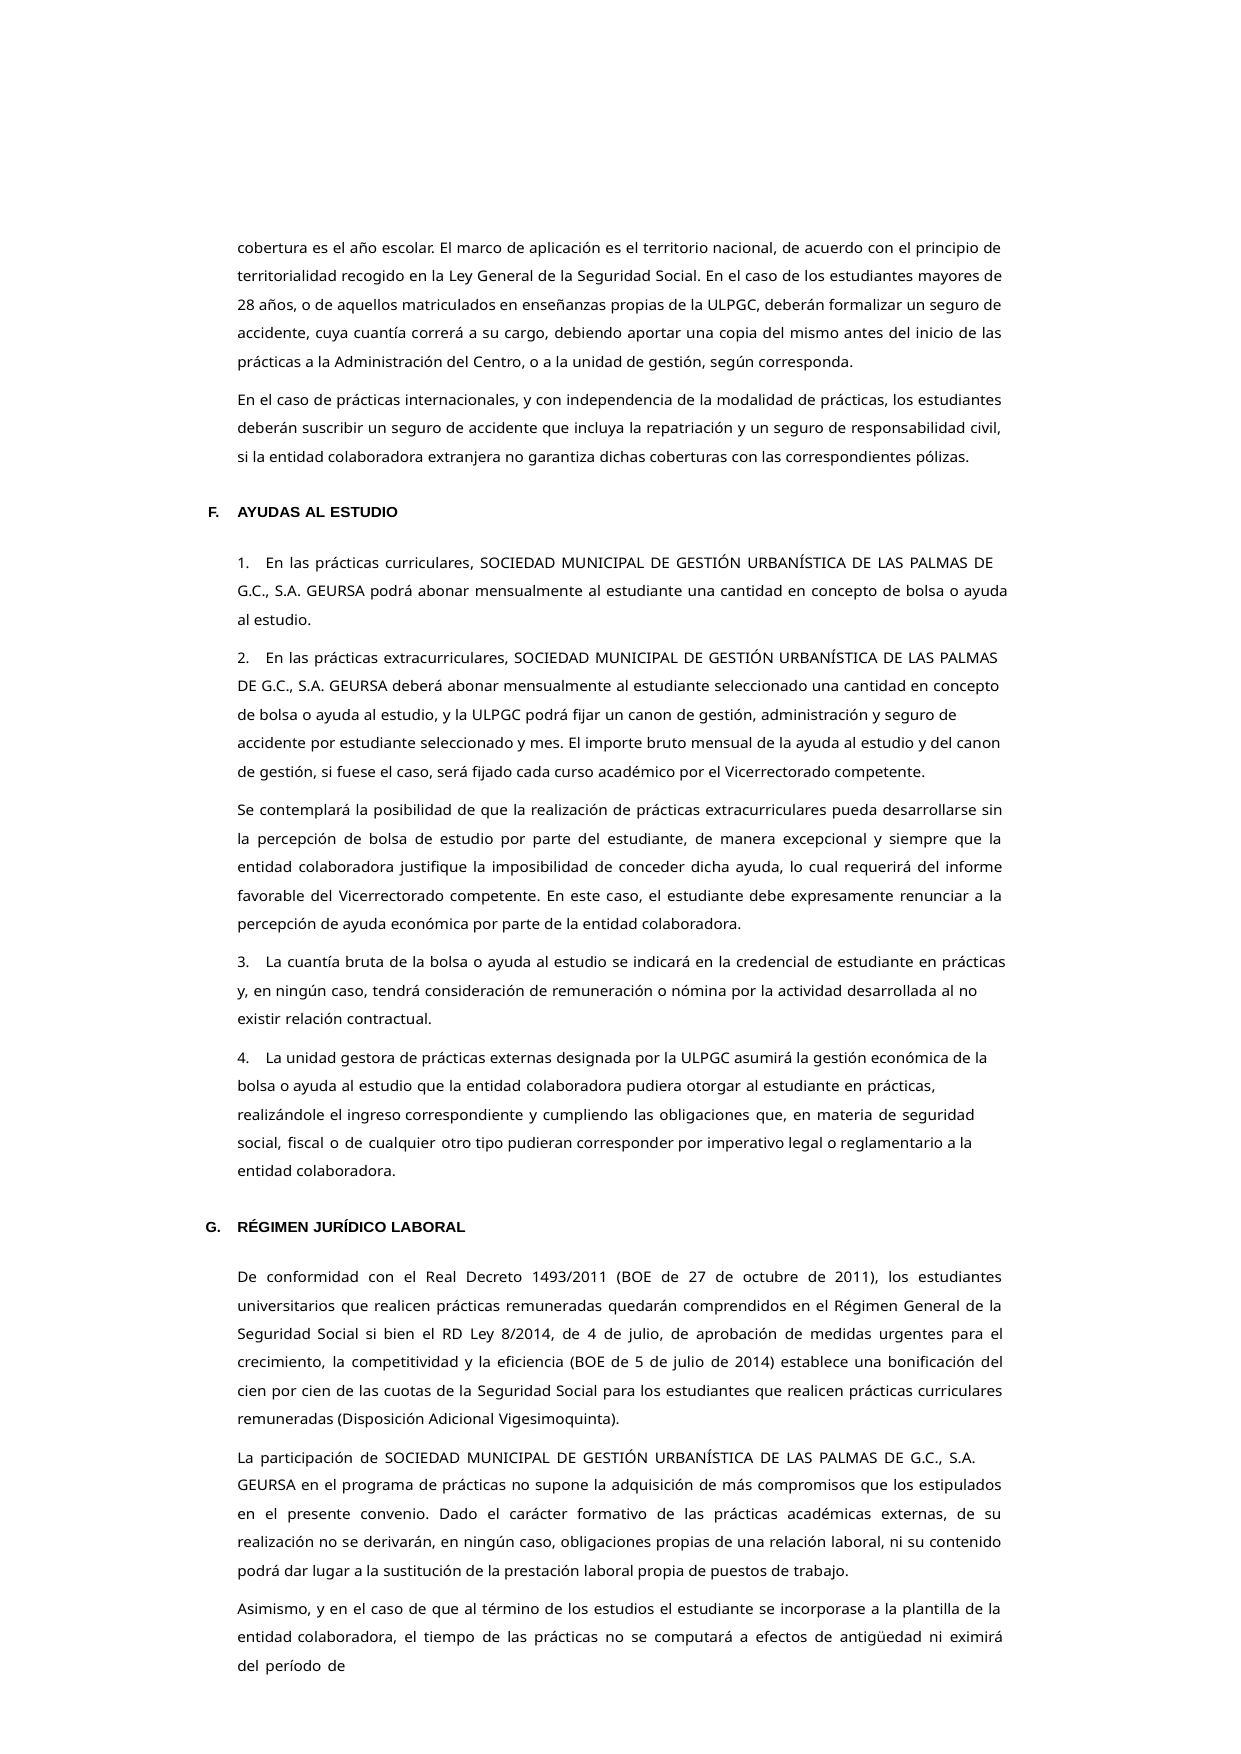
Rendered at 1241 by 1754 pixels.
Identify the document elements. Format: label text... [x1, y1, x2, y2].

text En el caso de prácticas internacionales, y con independencia de la modalidad de prácticas, los estudiantes deberán suscribir un seguro de accidente que incluya la repatriación y un seguro de responsabilidad civil, si la entidad colaboradora extranjera no garantiza dichas coberturas con las correspondientes pólizas. [237, 390, 1003, 467]
list La cuantía bruta de la bolsa o ayuda al estudio se indicará en la credencial de estudiante en prácticas y, en ningún caso, tendrá consideración de remuneración o nómina por la actividad desarrollada al no existir relación contractual. [237, 952, 1014, 1029]
text Asimismo, y en el caso de que al término de los estudios el estudiante se incorporase a la plantilla de la entidad colaboradora, el tiempo de las prácticas no se computará a efectos de antigüedad ni eximirá del período de [237, 1599, 1003, 1676]
list En las prácticas curriculares, SOCIEDAD MUNICIPAL DE GESTIÓN URBANÍSTICA DE LAS PALMAS DE G.C., S.A. GEURSA podrá abonar mensualmente al estudiante una cantidad en concepto de bolsa o ayuda al estudio. [237, 552, 1014, 629]
text GEURSA en el programa de prácticas no supone la adquisición de más compromisos que los estipulados en el presente convenio. Dado el carácter formativo de las prácticas académicas externas, de su realización no se derivarán, en ningún caso, obligaciones propias de una relación laboral, ni su contenido podrá dar lugar a la sustitución de la prestación laboral propia de puestos de trabajo. [237, 1475, 1003, 1580]
text Se contemplará la posibilidad de que la realización de prácticas extracurriculares pueda desarrollarse sin la percepción de bolsa de estudio por parte del estudiante, de manera excepcional y siempre que la entidad colaboradora justifique la imposibilidad de conceder dicha ayuda, lo cual requerirá del informe favorable del Vicerrectorado competente. En este caso, el estudiante debe expresamente renunciar a la percepción de ayuda económica por parte de la entidad colaboradora. [237, 800, 1003, 934]
list La unidad gestora de prácticas externas designada por la ULPGC asumirá la gestión económica de la bolsa o ayuda al estudio que la entidad colaboradora pudiera otorgar al estudiante en prácticas, realizándole el ingreso correspondiente y cumpliendo las obligaciones que, en materia de seguridad social, fiscal o de cualquier otro tipo pudieran corresponder por imperativo legal o reglamentario a la entidad colaboradora. [237, 1047, 1014, 1181]
text cobertura es el año escolar. El marco de aplicación es el territorio nacional, de acuerdo con el principio de territorialidad recogido en la Ley General de la Seguridad Social. En el caso de los estudiantes mayores de 28 años, o de aquellos matriculados en enseñanzas propias de la ULPGC, deberán formalizar un seguro de accidente, cuya cuantía correrá a su cargo, debiendo aportar una copia del mismo antes del inicio de las prácticas a la Administración del Centro, o a la unidad de gestión, según corresponda. [237, 238, 1003, 371]
text La participación de SOCIEDAD MUNICIPAL DE GESTIÓN URBANÍSTICA DE LAS PALMAS DE G.C., S.A. [237, 1448, 1065, 1468]
subtitle RÉGIMEN JURÍDICO LABORAL [205, 1218, 1065, 1235]
list En las prácticas extracurriculares, SOCIEDAD MUNICIPAL DE GESTIÓN URBANÍSTICA DE LAS PALMAS DE G.C., S.A. GEURSA deberá abonar mensualmente al estudiante seleccionado una cantidad en concepto de bolsa o ayuda al estudio, y la ULPGC podrá fijar un canon de gestión, administración y seguro de accidente por estudiante seleccionado y mes. El importe bruto mensual de la ayuda al estudio y del canon de gestión, si fuese el caso, será fijado cada curso académico por el Vicerrectorado competente. [237, 648, 1014, 781]
subtitle AYUDAS AL ESTUDIO [208, 504, 1065, 521]
text De conformidad con el Real Decreto 1493/2011 (BOE de 27 de octubre de 2011), los estudiantes universitarios que realicen prácticas remuneradas quedarán comprendidos en el Régimen General de la Seguridad Social si bien el RD Ley 8/2014, de 4 de julio, de aprobación de medidas urgentes para el crecimiento, la competitividad y la eficiencia (BOE de 5 de julio de 2014) establece una bonificación del cien por cien de las cuotas de la Seguridad Social para los estudiantes que realicen prácticas curriculares remuneradas (Disposición Adicional Vigesimoquinta). [237, 1267, 1003, 1429]
